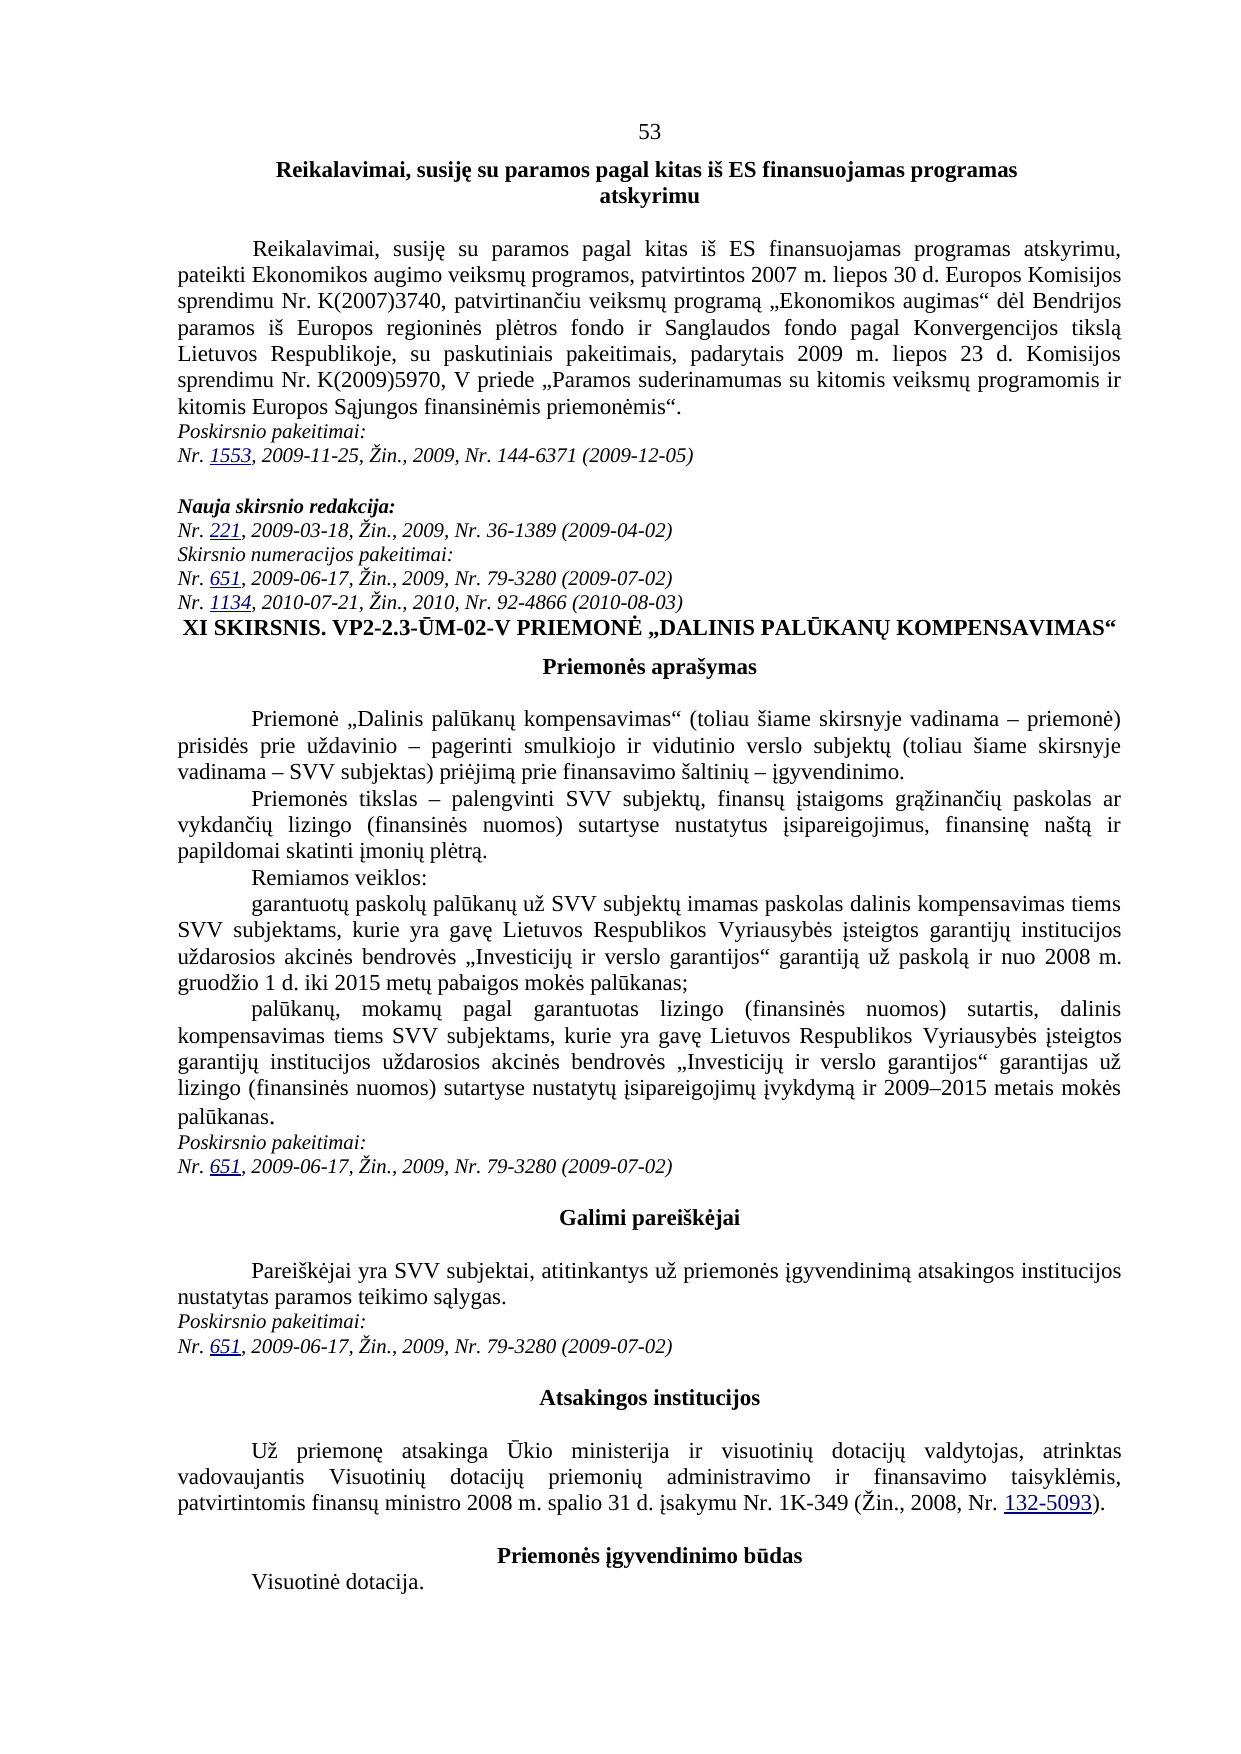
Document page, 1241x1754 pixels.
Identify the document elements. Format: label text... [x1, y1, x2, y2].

text Visuotinė dotacija. [177, 1568, 1122, 1595]
text Nr. 651, 2009-06-17, Žin., 2009, Nr. 79-3280 (2009-07-02) [177, 1154, 1122, 1178]
text Priemonė „Dalinis palūkanų kompensavimas“ (toliau šiame skirsnyje vadinama – priemonė) prisidės prie uždavinio – pagerinti smulkiojo ir vidutinio verslo subjektų (toliau šiame skirsnyje vadinama – SVV subjektas) priėjimą prie finansavimo šaltinių – įgyvendinimo. [177, 706, 1122, 784]
text Nauja skirsnio redakcija: [177, 494, 1122, 518]
text Reikalavimai, susiję su paramos pagal kitas iš ES finansuojamas programas atskyrimu, pateikti Ekonomikos augimo veiksmų programos, patvirtintos 2007 m. liepos 30 d. Europos Komisijos sprendimu Nr. K(2007)3740, patvirtinančiu veiksmų programą „Ekonomikos augimas“ dėl Bendrijos paramos iš Europos regioninės plėtros fondo ir Sanglaudos fondo pagal Konvergencijos tikslą Lietuvos Respublikoje, su paskutiniais pakeitimais, padarytais 2009 m. liepos 23 d. Komisijos sprendimu Nr. K(2009)5970, V priede „Paramos suderinamumas su kitomis veiksmų programomis ir kitomis Europos Sąjungos finansinėmis priemonėmis“. [177, 235, 1122, 419]
text Priemonės įgyvendinimo būdas [177, 1542, 1122, 1568]
text Poskirsnio pakeitimai: [177, 419, 1122, 443]
text Poskirsnio pakeitimai: [177, 1309, 1122, 1333]
text Poskirsnio pakeitimai: [177, 1129, 1122, 1154]
text Remiamos veiklos: [177, 864, 1122, 890]
text palūkanų, mokamų pagal garantuotas lizingo (finansinės nuomos) sutartis, dalinis kompensavimas tiems SVV subjektams, kurie yra gavę Lietuvos Respublikos Vyriausybės įsteigtos garantijų institucijos uždarosios akcinės bendrovės „Investicijų ir verslo garantijos“ garantijas už lizingo (finansinės nuomos) sutartyse nustatytų įsipareigojimų įvykdymą ir 2009–2015 metais mokės palūkanas. [177, 995, 1122, 1129]
text garantuotų paskolų palūkanų už SVV subjektų imamas paskolas dalinis kompensavimas tiems SVV subjektams, kurie yra gavę Lietuvos Respublikos Vyriausybės įsteigtos garantijų institucijos uždarosios akcinės bendrovės „Investicijų ir verslo garantijos“ garantiją už paskolą ir nuo 2008 m. gruodžio 1 d. iki 2015 metų pabaigos mokės palūkanas; [177, 890, 1122, 995]
text Nr. 1134, 2010-07-21, Žin., 2010, Nr. 92-4866 (2010-08-03) [177, 590, 1122, 614]
text Nr. 651, 2009-06-17, Žin., 2009, Nr. 79-3280 (2009-07-02) [177, 1333, 1122, 1358]
text Už priemonę atsakinga Ūkio ministerija ir visuotinių dotacijų valdytojas, atrinktas vadovaujantis Visuotinių dotacijų priemonių administravimo ir finansavimo taisyklėmis, patvirtintomis finansų ministro 2008 m. spalio 31 d. įsakymu Nr. 1K-349 (Žin., 2008, Nr. 132-5093). [177, 1437, 1122, 1516]
text Reikalavimai, susiję su paramos pagal kitas iš ES finansuojamas programas atskyrimu [177, 156, 1122, 208]
text Nr. 1553, 2009-11-25, Žin., 2009, Nr. 144-6371 (2009-12-05) [177, 443, 1122, 467]
text Atsakingos institucijos [177, 1384, 1122, 1410]
text XI SKIRSNIS. VP2-2.3-ŪM-02-V priemonė „dalinis palūkanų kompensavimas“ [177, 614, 1122, 640]
text Pareiškėjai yra SVV subjektai, atitinkantys už priemonės įgyvendinimą atsakingos institucijos nustatytas paramos teikimo sąlygas. [177, 1257, 1122, 1309]
text Galimi pareiškėjai [177, 1204, 1122, 1230]
text Priemonės tikslas – palengvinti SVV subjektų, finansų įstaigoms grąžinančių paskolas ar vykdančių lizingo (finansinės nuomos) sutartyse nustatytus įsipareigojimus, finansinę naštą ir papildomai skatinti įmonių plėtrą. [177, 784, 1122, 864]
text Nr. 221, 2009-03-18, Žin., 2009, Nr. 36-1389 (2009-04-02) [177, 518, 1122, 542]
text Skirsnio numeracijos pakeitimai: [177, 542, 1122, 566]
text Priemonės aprašymas [177, 653, 1122, 679]
text Nr. 651, 2009-06-17, Žin., 2009, Nr. 79-3280 (2009-07-02) [177, 566, 1122, 590]
